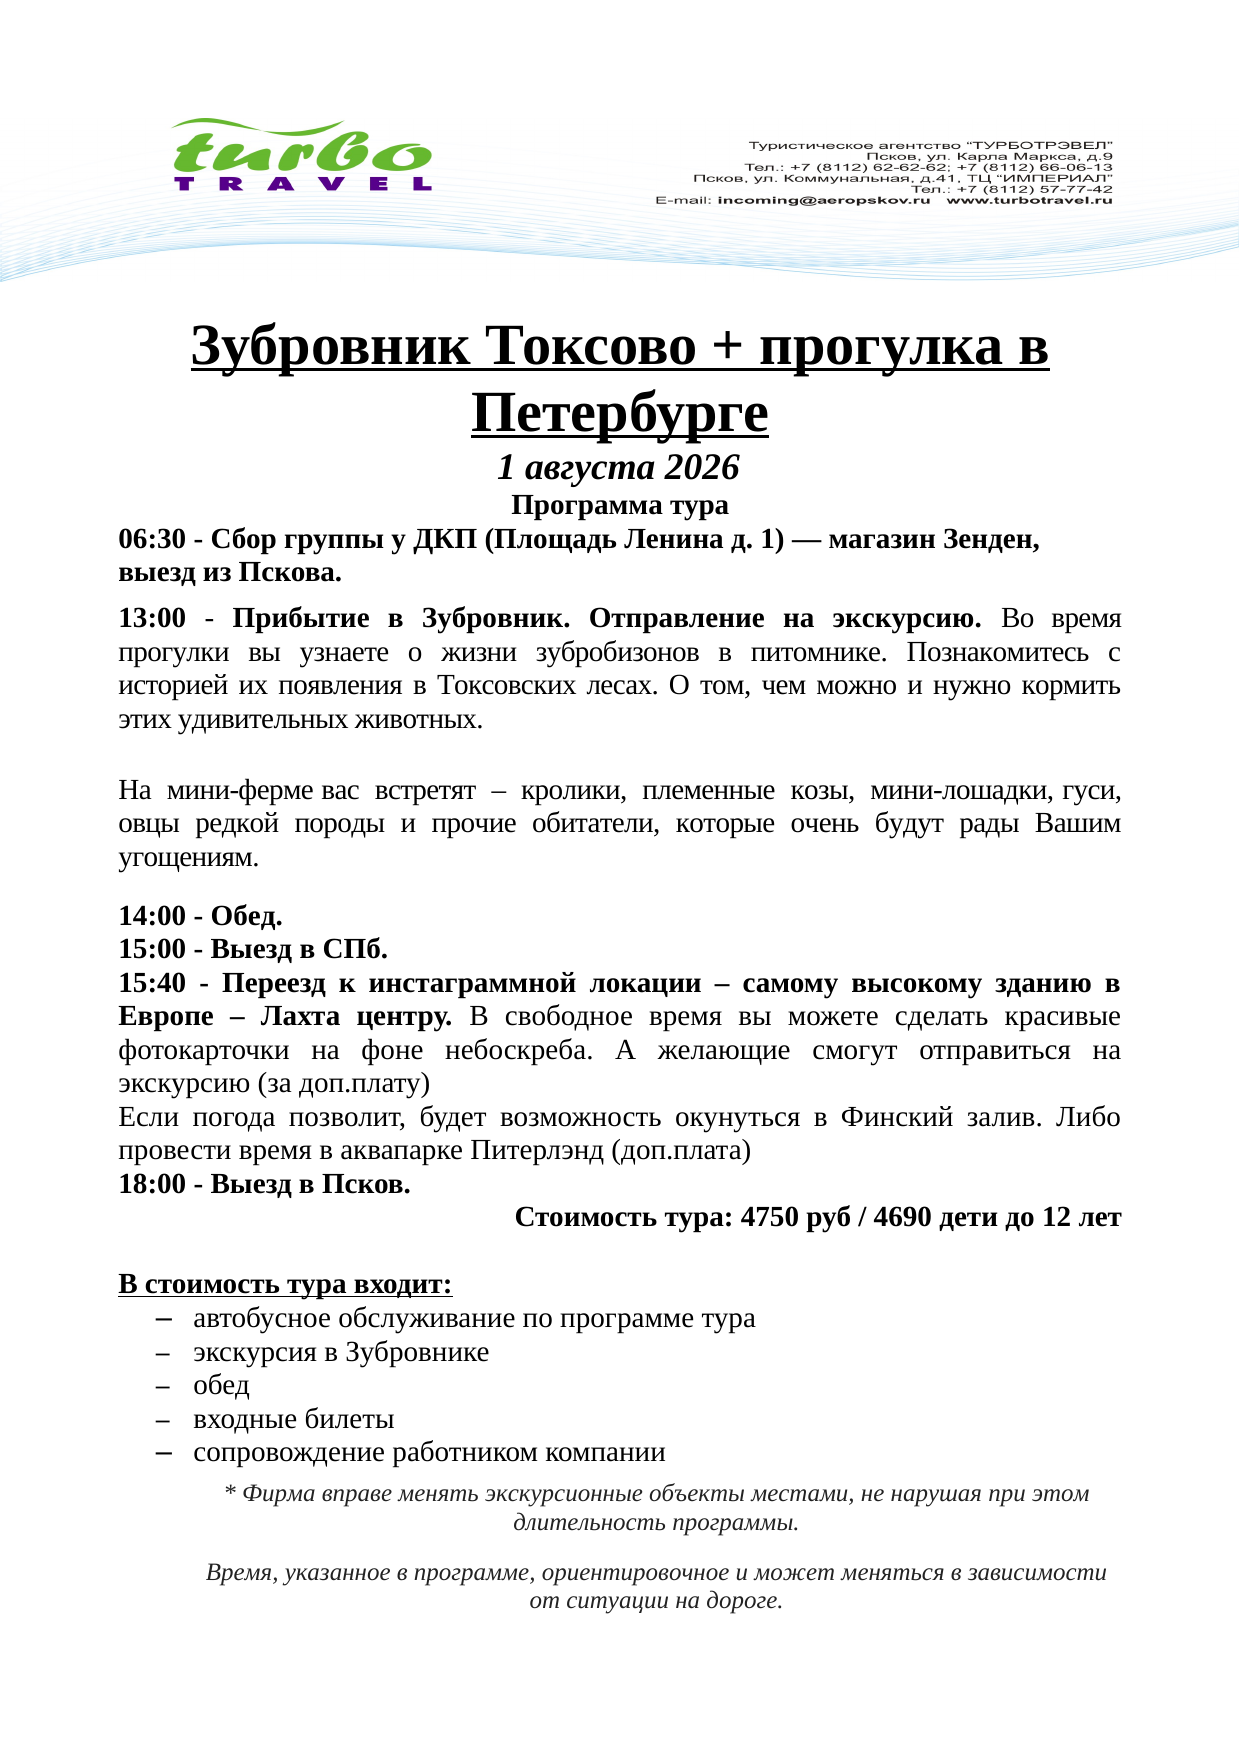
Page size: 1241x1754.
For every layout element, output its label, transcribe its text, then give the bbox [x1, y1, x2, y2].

text 14:00 - Обед. [118, 898, 1122, 931]
text 15:00 - Выезд в СПб. [118, 931, 1122, 965]
list сопровождение работником компании [156, 1434, 1122, 1468]
list экскурсия в Зубровнике [156, 1334, 1122, 1367]
text В стоимость тура входит: [118, 1267, 1122, 1300]
text 1 августа 2026 [118, 444, 1122, 487]
text Если погода позволит, будет возможность окунуться в Финский залив. Либо провести время в аквапарке Питерлэнд (доп.плата) [118, 1099, 1122, 1166]
list автобусное обслуживание по программе тура [156, 1300, 1122, 1334]
text Время, указанное в программе, ориентировочное и может меняться в зависимости от ситуации на дороге. [193, 1557, 1122, 1614]
text 15:40 - Переезд к инстаграммной локации – самому высокому зданию в Европе – Лахта центру. В свободное время вы можете сделать красивые фотокарточки на фоне небоскреба. А желающие смогут отправиться на экскурсию (за доп.плату) [118, 965, 1122, 1099]
text 13:00 - Прибытие в Зубровник. Отправление на экскурсию. Во время прогулки вы узнаете о жизни зубробизонов в питомнике. Познакомитесь с историей их появления в Токсовских лесах. О том, чем можно и нужно кормить этих удивительных животных. [118, 600, 1122, 734]
text 18:00 - Выезд в Псков. [118, 1166, 1122, 1199]
text * Фирма вправе менять экскурсионные объекты местами, не нарушая при этом длительность программы. [193, 1478, 1122, 1536]
list обед [156, 1367, 1122, 1401]
text Зубровник Токсово + прогулка в Петербурге [118, 310, 1122, 444]
text 06:30 - Сбор группы у ДКП (Площадь Ленина д. 1) — магазин Зенден, выезд из Пскова. [118, 521, 1122, 588]
text Программа тура [118, 487, 1122, 521]
list входные билеты [156, 1401, 1122, 1434]
text На мини-ферме вас встретят – кролики, племенные козы, мини-лошадки, гуси, овцы редкой породы и прочие обитатели, которые очень будут рады Вашим угощениям. [118, 772, 1122, 873]
text Стоимость тура: 4750 руб / 4690 дети до 12 лет [118, 1199, 1122, 1233]
